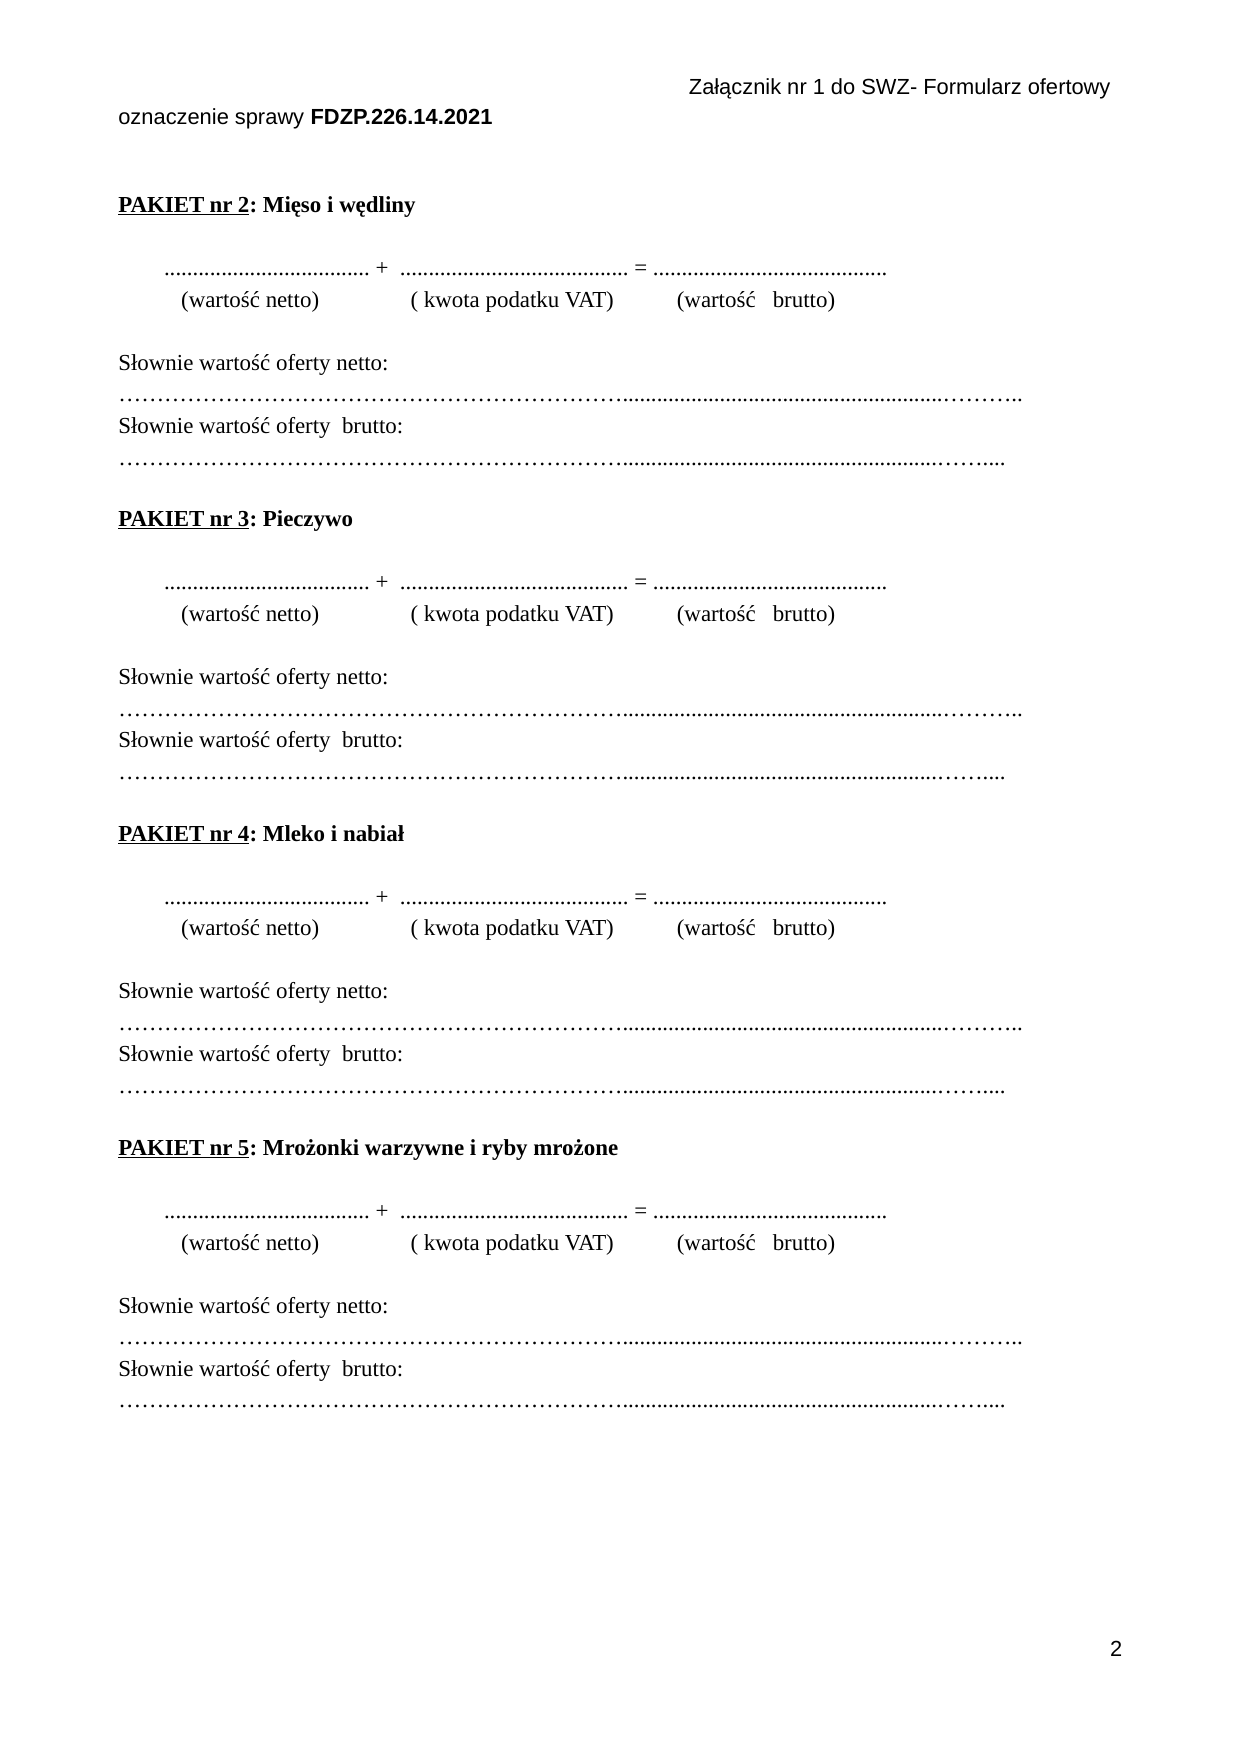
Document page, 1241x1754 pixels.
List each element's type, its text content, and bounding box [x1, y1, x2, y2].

text Słownie wartość oferty brutto: ………………………………………………………….......................................................…….... [118, 1355, 1122, 1413]
text (wartość netto) ( kwota podatku VAT) (wartość brutto) [118, 1228, 1122, 1255]
text PAKIET nr 4: Mleko i nabiał [118, 819, 1122, 846]
text .................................... + ........................................ = ......................................... [118, 568, 1122, 595]
text .................................... + ........................................ = ......................................... [118, 1197, 1122, 1223]
text PAKIET nr 5: Mrożonki warzywne i ryby mrożone [118, 1134, 1122, 1160]
text PAKIET nr 2: Mięso i wędliny [118, 191, 1122, 217]
text Słownie wartość oferty brutto: ………………………………………………………….......................................................…….... [118, 726, 1122, 784]
text Słownie wartość oferty netto: …………………………………………………………........................................................……….. [118, 977, 1122, 1035]
text (wartość netto) ( kwota podatku VAT) (wartość brutto) [118, 286, 1122, 312]
text (wartość netto) ( kwota podatku VAT) (wartość brutto) [118, 914, 1122, 941]
text .................................... + ........................................ = ......................................... [118, 254, 1122, 281]
text Słownie wartość oferty netto: …………………………………………………………........................................................……….. [118, 349, 1122, 407]
text (wartość netto) ( kwota podatku VAT) (wartość brutto) [118, 600, 1122, 626]
text PAKIET nr 3: Pieczywo [118, 505, 1122, 532]
text Słownie wartość oferty netto: …………………………………………………………........................................................……….. [118, 663, 1122, 721]
text Słownie wartość oferty brutto: ………………………………………………………….......................................................…….... [118, 412, 1122, 470]
text Słownie wartość oferty netto: …………………………………………………………........................................................……….. [118, 1292, 1122, 1349]
text .................................... + ........................................ = ......................................... [118, 883, 1122, 909]
text Słownie wartość oferty brutto: ………………………………………………………….......................................................…….... [118, 1041, 1122, 1098]
